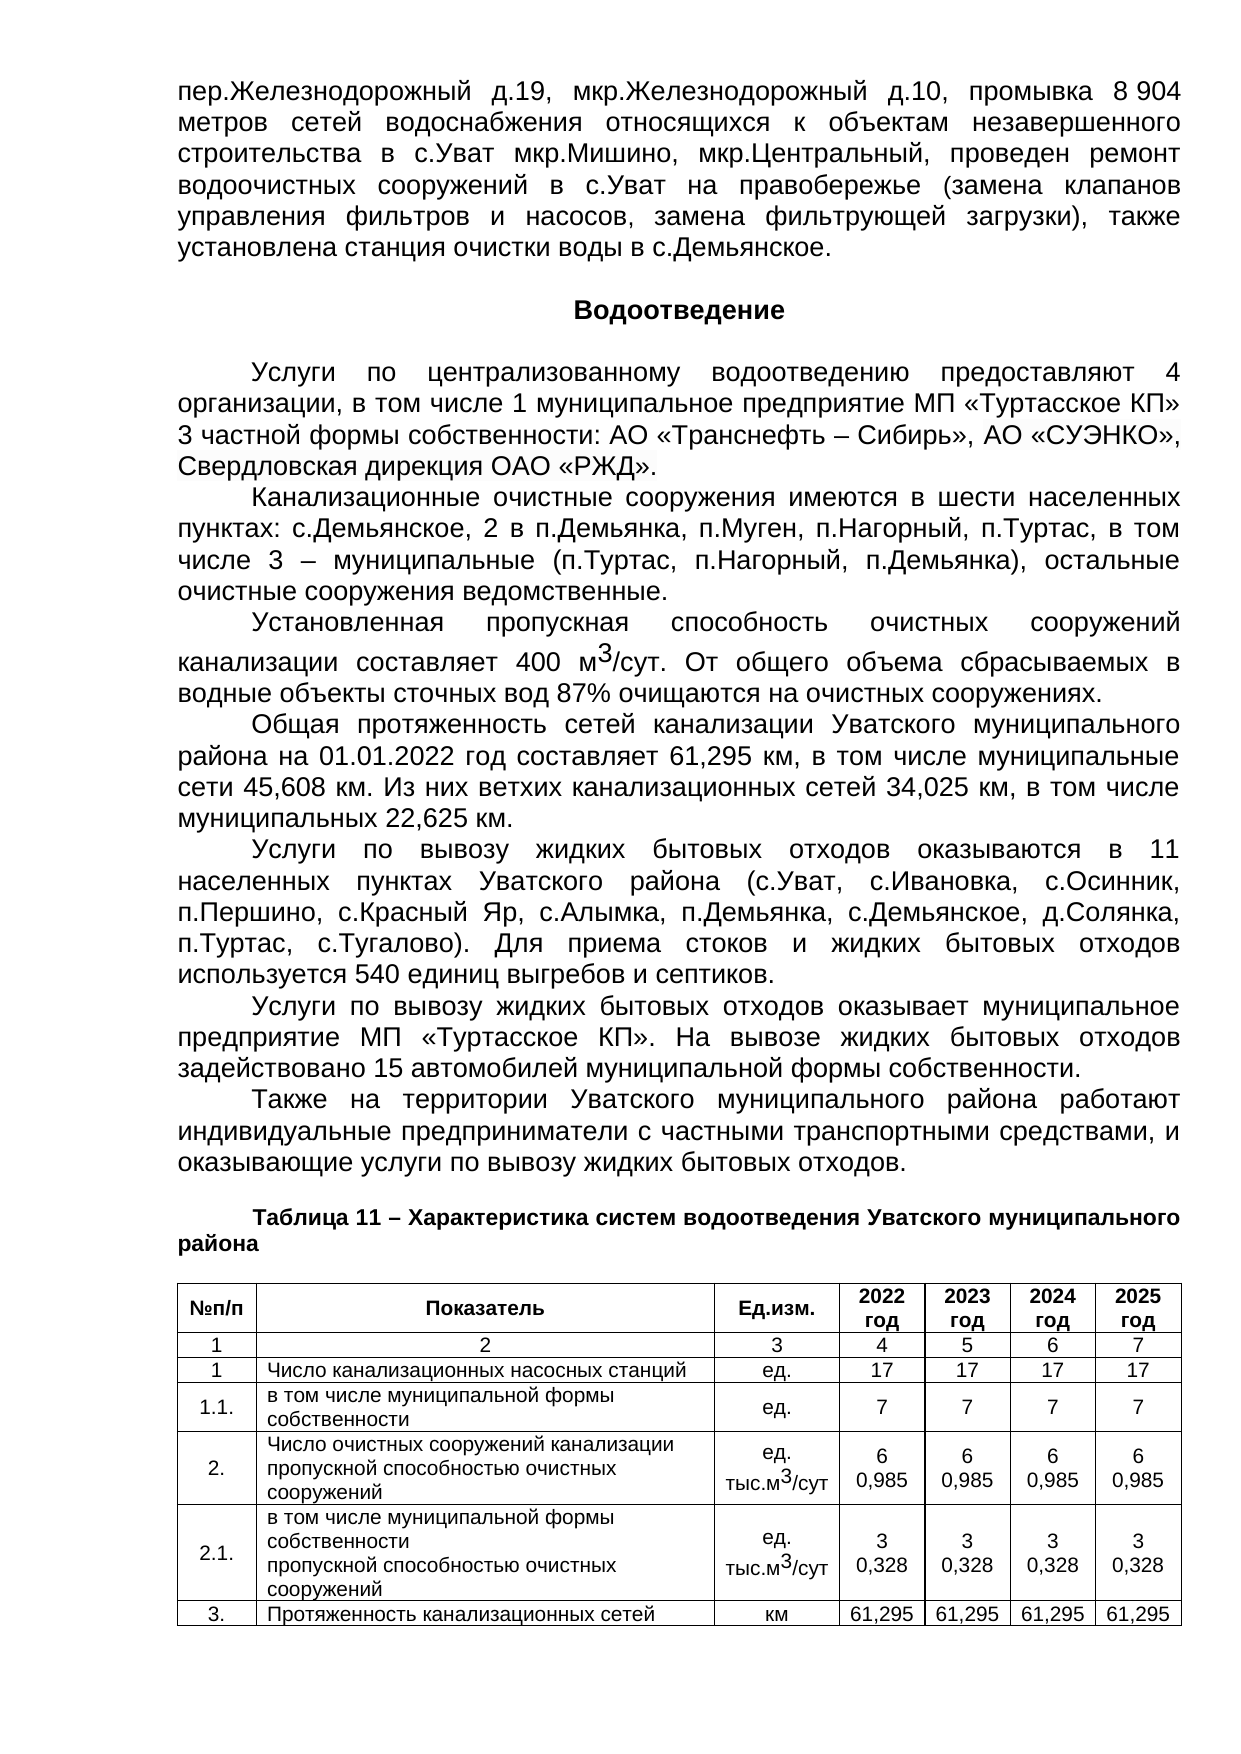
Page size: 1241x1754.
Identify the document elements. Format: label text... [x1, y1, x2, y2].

text Услуги по вывозу жидких бытовых отходов оказываются в 11 населенных пунктах Уватского района (с.Уват, с.Ивановка, с.Осинник, п.Першино, с.Красный Яр, с.Алымка, п.Демьянка, с.Демьянское, д.Солянка, п.Туртас, с.Тугалово). Для приема стоков и жидких бытовых отходов используется 540 единиц выгребов и септиков. [177, 833, 1181, 990]
table_cell 7 [840, 1383, 924, 1431]
table_cell 7 [926, 1383, 1010, 1431]
table_cell 7 [1011, 1383, 1095, 1431]
table_cell 7 [1096, 1333, 1181, 1357]
table_cell в том числе муниципальной формы собственности [257, 1383, 714, 1431]
table_cell 6 0,985 [1096, 1432, 1181, 1503]
table_cell Протяженность канализационных сетей [257, 1601, 714, 1625]
table_cell 17 [926, 1358, 1010, 1382]
text Таблица 11 – Характеристика систем водоотведения Уватского муниципального района [177, 1203, 1181, 1256]
table_cell 2 [257, 1333, 714, 1357]
table_header 2024 год [1011, 1284, 1095, 1332]
text Водоотведение [177, 294, 1181, 325]
table_cell 3 0,328 [1096, 1505, 1181, 1600]
table_cell 61,295 [926, 1601, 1010, 1625]
table_cell 17 [1096, 1358, 1181, 1382]
table_cell 3. [178, 1601, 256, 1625]
table_cell 3 0,328 [926, 1505, 1010, 1600]
table_cell 2. [178, 1432, 256, 1503]
table_cell Число очистных сооружений канализации пропускной способностью очистных сооружений [257, 1432, 714, 1503]
text Также на территории Уватского муниципального района работают индивидуальные предприниматели с частными транспортными средствами, и оказывающие услуги по вывозу жидких бытовых отходов. [177, 1083, 1181, 1177]
table_header 2025 год [1096, 1284, 1181, 1332]
table_cell 3 0,328 [1011, 1505, 1095, 1600]
table_cell 4 [840, 1333, 924, 1357]
text пер.Железнодорожный д.19, мкр.Железнодорожный д.10, промывка 8 904 метров сетей водоснабжения относящихся к объектам незавершенного строительства в с.Уват мкр.Мишино, мкр.Центральный, проведен ремонт водоочистных сооружений в с.Уват на правобережье (замена клапанов управления фильтров и насосов, замена фильтрующей загрузки), также установлена станция очистки воды в с.Демьянское. [177, 75, 1181, 262]
table_cell 6 [1011, 1333, 1095, 1357]
table_cell 17 [1011, 1358, 1095, 1382]
table_cell 61,295 [1096, 1601, 1181, 1625]
text Услуги по вывозу жидких бытовых отходов оказывает муниципальное предприятие МП «Туртасское КП». На вывозе жидких бытовых отходов задействовано 15 автомобилей муниципальной формы собственности. [177, 990, 1181, 1083]
table_header 2022 год [840, 1284, 924, 1332]
table_cell ед. [715, 1358, 839, 1382]
table_cell 61,295 [1011, 1601, 1095, 1625]
table_cell 17 [840, 1358, 924, 1382]
table_header №п/п [178, 1284, 256, 1332]
text Установленная пропускная способность очистных сооружений канализации составляет 400 м3/сут. От общего объема сбрасываемых в водные объекты сточных вод 87% очищаются на очистных сооружениях. [177, 606, 1181, 708]
table_cell Число канализационных насосных станций [257, 1358, 714, 1382]
table_header Показатель [257, 1284, 714, 1332]
table_cell в том числе муниципальной формы собственности пропускной способностью очистных сооружений [257, 1505, 714, 1600]
table_cell 2.1. [178, 1505, 256, 1600]
text Общая протяженность сетей канализации Уватского муниципального района на 01.01.2022 год составляет 61,295 км, в том числе муниципальные сети 45,608 км. Из них ветхих канализационных сетей 34,025 км, в том числе муниципальных 22,625 км. [177, 708, 1181, 833]
text Канализационные очистные сооружения имеются в шести населенных пунктах: с.Демьянское, 2 в п.Демьянка, п.Муген, п.Нагорный, п.Туртас, в том числе 3 – муниципальные (п.Туртас, п.Нагорный, п.Демьянка), остальные очистные сооружения ведомственные. [177, 481, 1181, 606]
table_cell 6 0,985 [840, 1432, 924, 1503]
table_cell 5 [926, 1333, 1010, 1357]
table_cell 1 [178, 1333, 256, 1357]
table_cell 1.1. [178, 1383, 256, 1431]
table_cell 6 0,985 [926, 1432, 1010, 1503]
table_cell 3 [715, 1333, 839, 1357]
table_header 2023 год [926, 1284, 1010, 1332]
table_cell ед. тыс.м3/сут [715, 1505, 839, 1600]
table_cell ед. тыс.м3/сут [715, 1432, 839, 1503]
table_header Ед.изм. [715, 1284, 839, 1332]
table_cell 7 [1096, 1383, 1181, 1431]
table_cell км [715, 1601, 839, 1625]
table_cell 61,295 [840, 1601, 924, 1625]
table_cell 6 0,985 [1011, 1432, 1095, 1503]
table_cell 1 [178, 1358, 256, 1382]
table_cell 3 0,328 [840, 1505, 924, 1600]
table_cell ед. [715, 1383, 839, 1431]
text Услуги по централизованному водоотведению предоставляют 4 организации, в том числе 1 муниципальное предприятие МП «Туртасское КП» 3 частной формы собственности: АО «Транснефть – Сибирь», АО «СУЭНКО», Свердловская дирекция ОАО «РЖД». [177, 356, 1181, 481]
